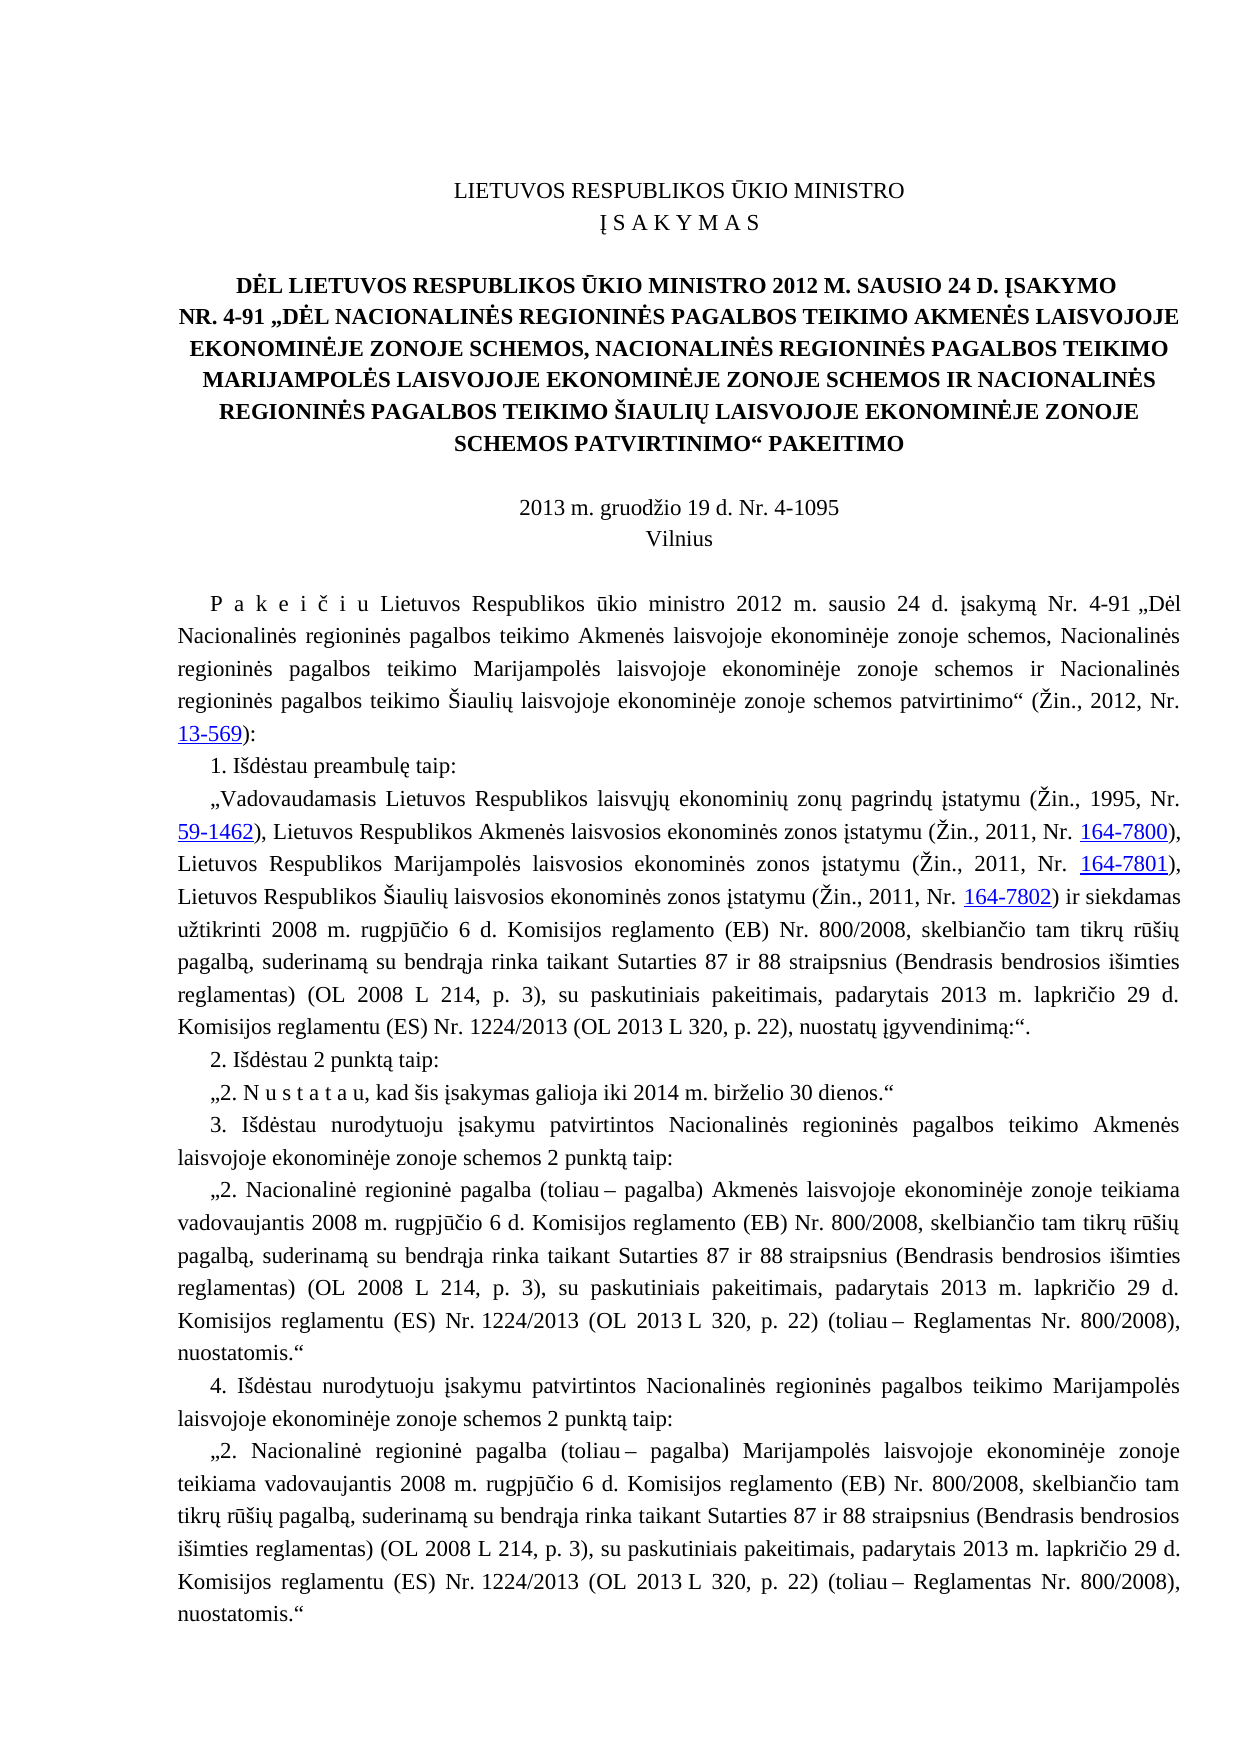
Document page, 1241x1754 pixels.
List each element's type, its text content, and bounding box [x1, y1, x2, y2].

text 1. Išdėstau preambulę taip: [177, 753, 1181, 779]
text „2. Nacionalinė regioninė pagalba (toliau – pagalba) Marijampolės laisvojoje ekonominėje zonoje teikiama vadovaujantis 2008 m. rugpjūčio 6 d. Komisijos reglamento (EB) Nr. 800/2008, skelbiančio tam tikrų rūšių pagalbą, suderinamą su bendrąja rinka taikant Sutarties 87 ir 88 straipsnius (Bendrasis bendrosios išimties reglamentas) (OL 2008 L 214, p. 3), su paskutiniais pakeitimais, padarytais 2013 m. lapkričio 29 d. Komisijos reglamentu (ES) Nr. 1224/2013 (OL 2013 L 320, p. 22) (toliau – Reglamentas Nr. 800/2008), nuostatomis.“ [177, 1437, 1181, 1627]
text „2. Nacionalinė regioninė pagalba (toliau – pagalba) Akmenės laisvojoje ekonominėje zonoje teikiama vadovaujantis 2008 m. rugpjūčio 6 d. Komisijos reglamento (EB) Nr. 800/2008, skelbiančio tam tikrų rūšių pagalbą, suderinamą su bendrąja rinka taikant Sutarties 87 ir 88 straipsnius (Bendrasis bendrosios išimties reglamentas) (OL 2008 L 214, p. 3), su paskutiniais pakeitimais, padarytais 2013 m. lapkričio 29 d. Komisijos reglamentu (ES) Nr. 1224/2013 (OL 2013 L 320, p. 22) (toliau – Reglamentas Nr. 800/2008), nuostatomis.“ [177, 1176, 1181, 1366]
text „Vadovaudamasis Lietuvos Respublikos laisvųjų ekonominių zonų pagrindų įstatymu (Žin., 1995, Nr. 59-1462), Lietuvos Respublikos Akmenės laisvosios ekonominės zonos įstatymu (Žin., 2011, Nr. 164-7800), Lietuvos Respublikos Marijampolės laisvosios ekonominės zonos įstatymu (Žin., 2011, Nr. 164-7801), Lietuvos Respublikos Šiaulių laisvosios ekonominės zonos įstatymu (Žin., 2011, Nr. 164-7802) ir siekdamas užtikrinti 2008 m. rugpjūčio 6 d. Komisijos reglamento (EB) Nr. 800/2008, skelbiančio tam tikrų rūšių pagalbą, suderinamą su bendrąja rinka taikant Sutarties 87 ir 88 straipsnius (Bendrasis bendrosios išimties reglamentas) (OL 2008 L 214, p. 3), su paskutiniais pakeitimais, padarytais 2013 m. lapkričio 29 d. Komisijos reglamentu (ES) Nr. 1224/2013 (OL 2013 L 320, p. 22), nuostatų įgyvendinimą:“. [177, 785, 1181, 1040]
text 3. Išdėstau nurodytuoju įsakymu patvirtintos Nacionalinės regioninės pagalbos teikimo Akmenės laisvojoje ekonominėje zonoje schemos 2 punktą taip: [177, 1111, 1181, 1170]
text 4. Išdėstau nurodytuoju įsakymu patvirtintos Nacionalinės regioninės pagalbos teikimo Marijampolės laisvojoje ekonominėje zonoje schemos 2 punktą taip: [177, 1372, 1181, 1431]
text P a k e i č i u Lietuvos Respublikos ūkio ministro 2012 m. sausio 24 d. įsakymą Nr. 4-91 „Dėl Nacionalinės regioninės pagalbos teikimo Akmenės laisvojoje ekonominėje zonoje schemos, Nacionalinės regioninės pagalbos teikimo Marijampolės laisvojoje ekonominėje zonoje schemos ir Nacionalinės regioninės pagalbos teikimo Šiaulių laisvojoje ekonominėje zonoje schemos patvirtinimo“ (Žin., 2012, Nr. 13-569): [177, 589, 1181, 746]
text DĖL LIETUVOS RESPUBLIKOS ŪKIO MINISTRO 2012 m. sausio 24 d. įsakymo nr. 4-91 „dėl NACIONALINĖS REGIONINĖS PAGALBOS TEIKIMO AKMENĖS LAISVOJOJE EKONOMINĖJE ZONOJE SCHEMOS, NACIONALINĖS REGIONINĖS PAGALBOS TEIKIMO MARIJAMPOLĖS LAISVOJOJE EKONOMINĖJE ZONOJE SCHEMOS IR NACIONALINĖS REGIONINĖS PAGALBOS TEIKIMO ŠIAULIŲ LAISVOJOJE EKONOMINĖJE ZONOJE SCHEMOS PATVIRTINIMO“ PAKEITIMO [177, 272, 1181, 456]
text LIETUVOS RESPUBLIKOS ŪKIO MINISTRO [177, 177, 1181, 203]
text 2. Išdėstau 2 punktą taip: [177, 1046, 1181, 1072]
text Vilnius [177, 525, 1181, 552]
text į s a k y m a s [177, 209, 1181, 235]
text „2. N u s t a t a u, kad šis įsakymas galioja iki 2014 m. birželio 30 dienos.“ [177, 1079, 1181, 1105]
text 2013 m. gruodžio 19 d. Nr. 4-1095 [177, 494, 1181, 520]
